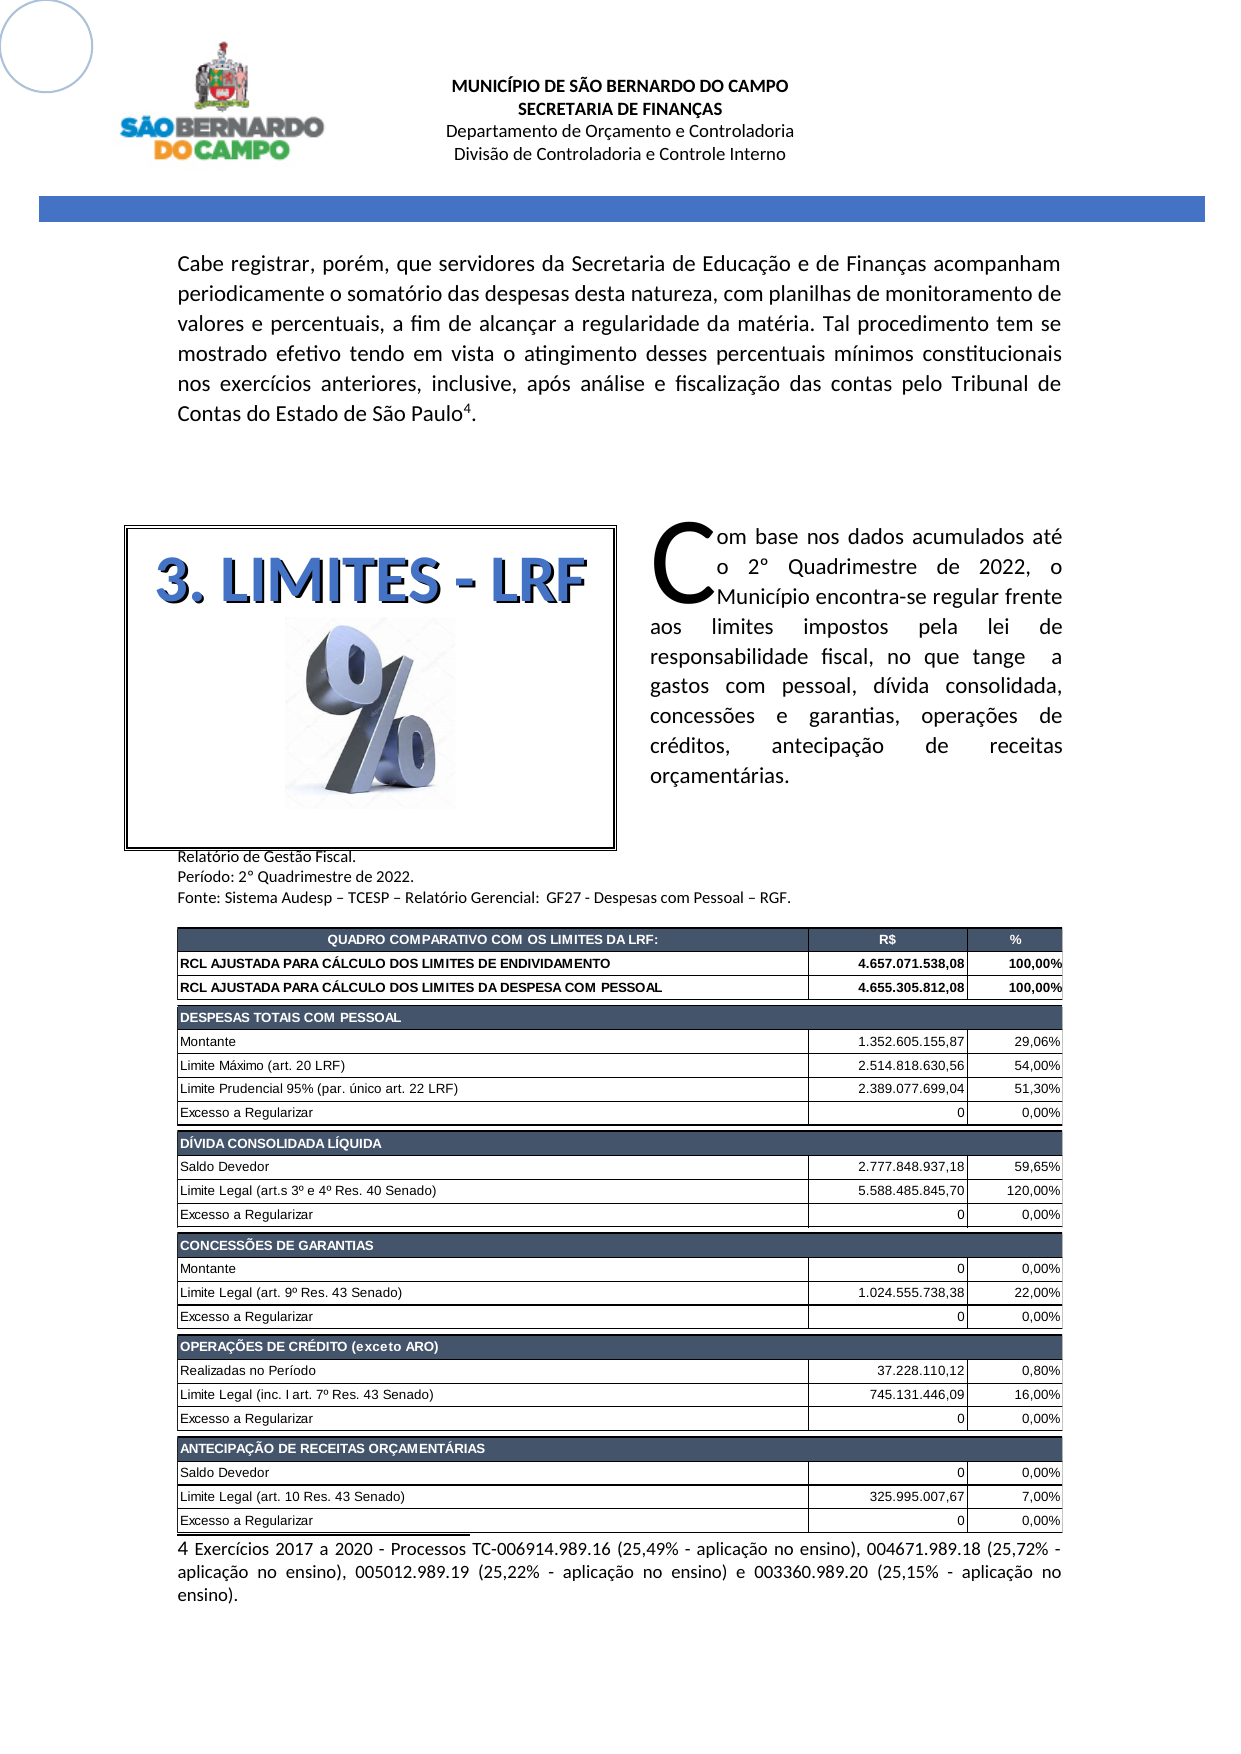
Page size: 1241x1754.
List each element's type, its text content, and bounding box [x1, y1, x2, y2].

text Exercícios 2017 a 2020 - Processos TC-006914.989.16 (25,49% - aplicação no ensino), 004671.989.18 (25,72% - aplicação no ensino), 005012.989.19 (25,22% - aplicação no ensino) e 003360.989.20 (25,15% - aplicação no ensino). [177, 1556, 1063, 1606]
text Cabe registrar, porém, que servidores da Secretaria de Educação e de Finanças acompanham periodicamente o somatório das despesas desta natureza, com planilhas de monitoramento de valores e percentuais, a fim de alcançar a regularidade da matéria. Tal procedimento tem se mostrado efetivo tendo em vista o atingimento desses percentuais mínimos constitucionais nos exercícios anteriores, inclusive, após análise e fiscalização das contas pelo Tribunal de Contas do Estado de São Paulo. [177, 249, 1063, 300]
text 3. LIMITES - LRF [142, 536, 598, 618]
